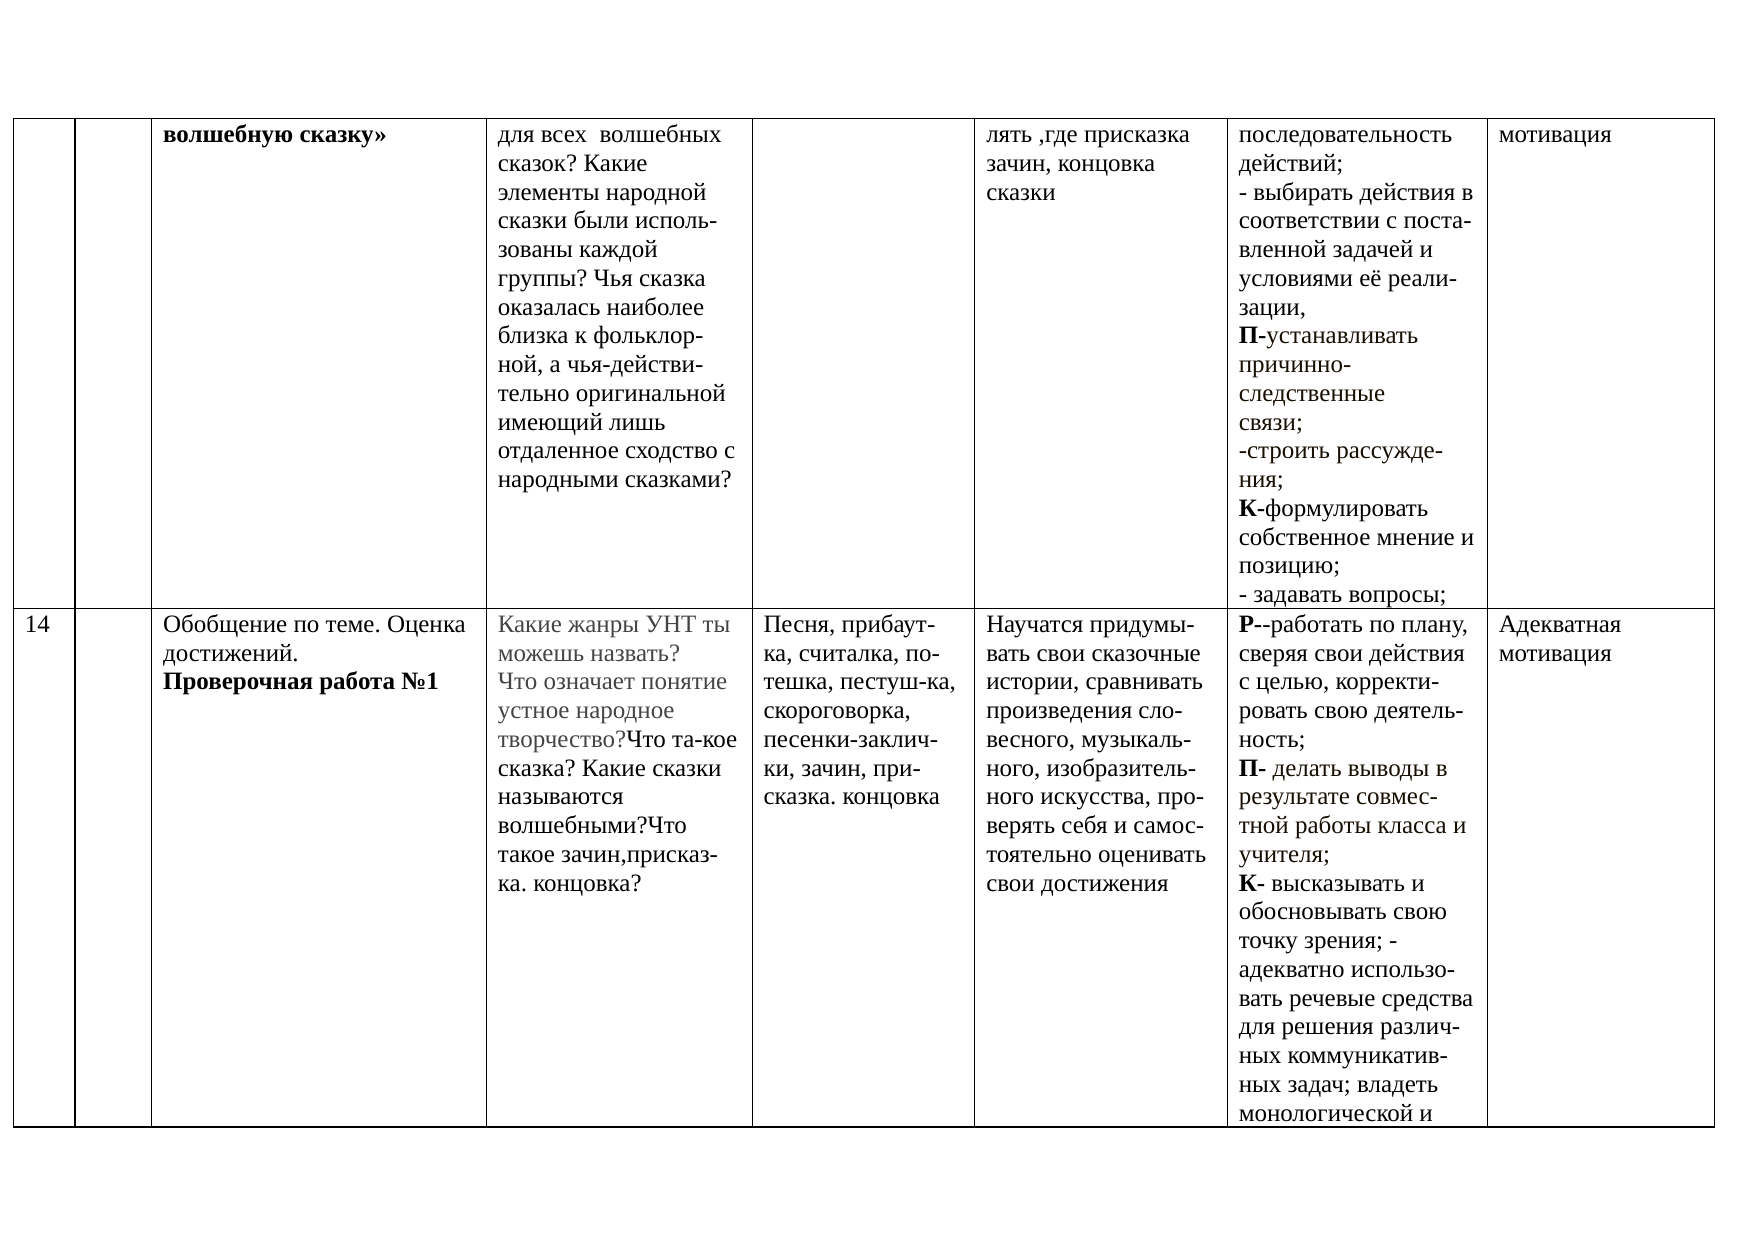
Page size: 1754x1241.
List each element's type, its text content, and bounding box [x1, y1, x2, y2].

table_cell [753, 119, 974, 608]
table_cell Адекватная мотивация [1488, 609, 1714, 1126]
table_cell для всех волшебных сказок? Какие элементы народной сказки были исполь-зованы каждой группы? Чья сказка оказалась наиболее близка к фольклор-ной, а чья-действи-тельно оригинальной имеющий лишь отдаленное сходство с народными сказками? [487, 119, 752, 608]
table_cell Обобщение по теме. Оценка достижений. Проверочная работа №1 [152, 609, 486, 1126]
table_cell волшебную сказку» [152, 119, 486, 608]
table_cell Научатся придумы-вать свои сказочные истории, сравнивать произведения сло-весного, музыкаль-ного, изобразитель-ного искусства, про-верять себя и самос-тоятельно оценивать свои достижения [975, 609, 1227, 1126]
table_cell 14 [14, 609, 74, 1126]
table_cell [14, 119, 74, 608]
table_cell Какие жанры УНТ ты можешь назвать? Что означает понятие устное народное творчество?Что та-кое сказка? Какие сказки называются волшебными?Что такое зачин,присказ- ка. концовка? [487, 609, 752, 1126]
table_cell последовательность действий; - выбирать действия в соответствии с поста-вленной задачей и условиями её реали-зации, П-устанавливать причинно-следственные связи; -строить рассужде-ния; К-формулировать собственное мнение и позицию; - задавать вопросы; [1228, 119, 1487, 608]
table_cell мотивация [1488, 119, 1714, 608]
table_cell [76, 609, 151, 1126]
table_cell Р--работать по плану, сверяя свои действия с целью, корректи-ровать свою деятель-ность; П- делать выводы в результате совмес-тной работы класса и учителя; К- высказывать и обосновывать свою точку зрения; -адекватно использо-вать речевые средства для решения различ-ных коммуникатив-ных задач; владеть монологической и [1228, 609, 1487, 1126]
table_cell Песня, прибаут-ка, считалка, по-тешка, пестуш-ка, скороговорка, песенки-заклич-ки, зачин, при-сказка. концовка [753, 609, 974, 1126]
table_cell лять ,где присказка зачин, концовка сказки [975, 119, 1227, 608]
table_cell [76, 119, 151, 608]
